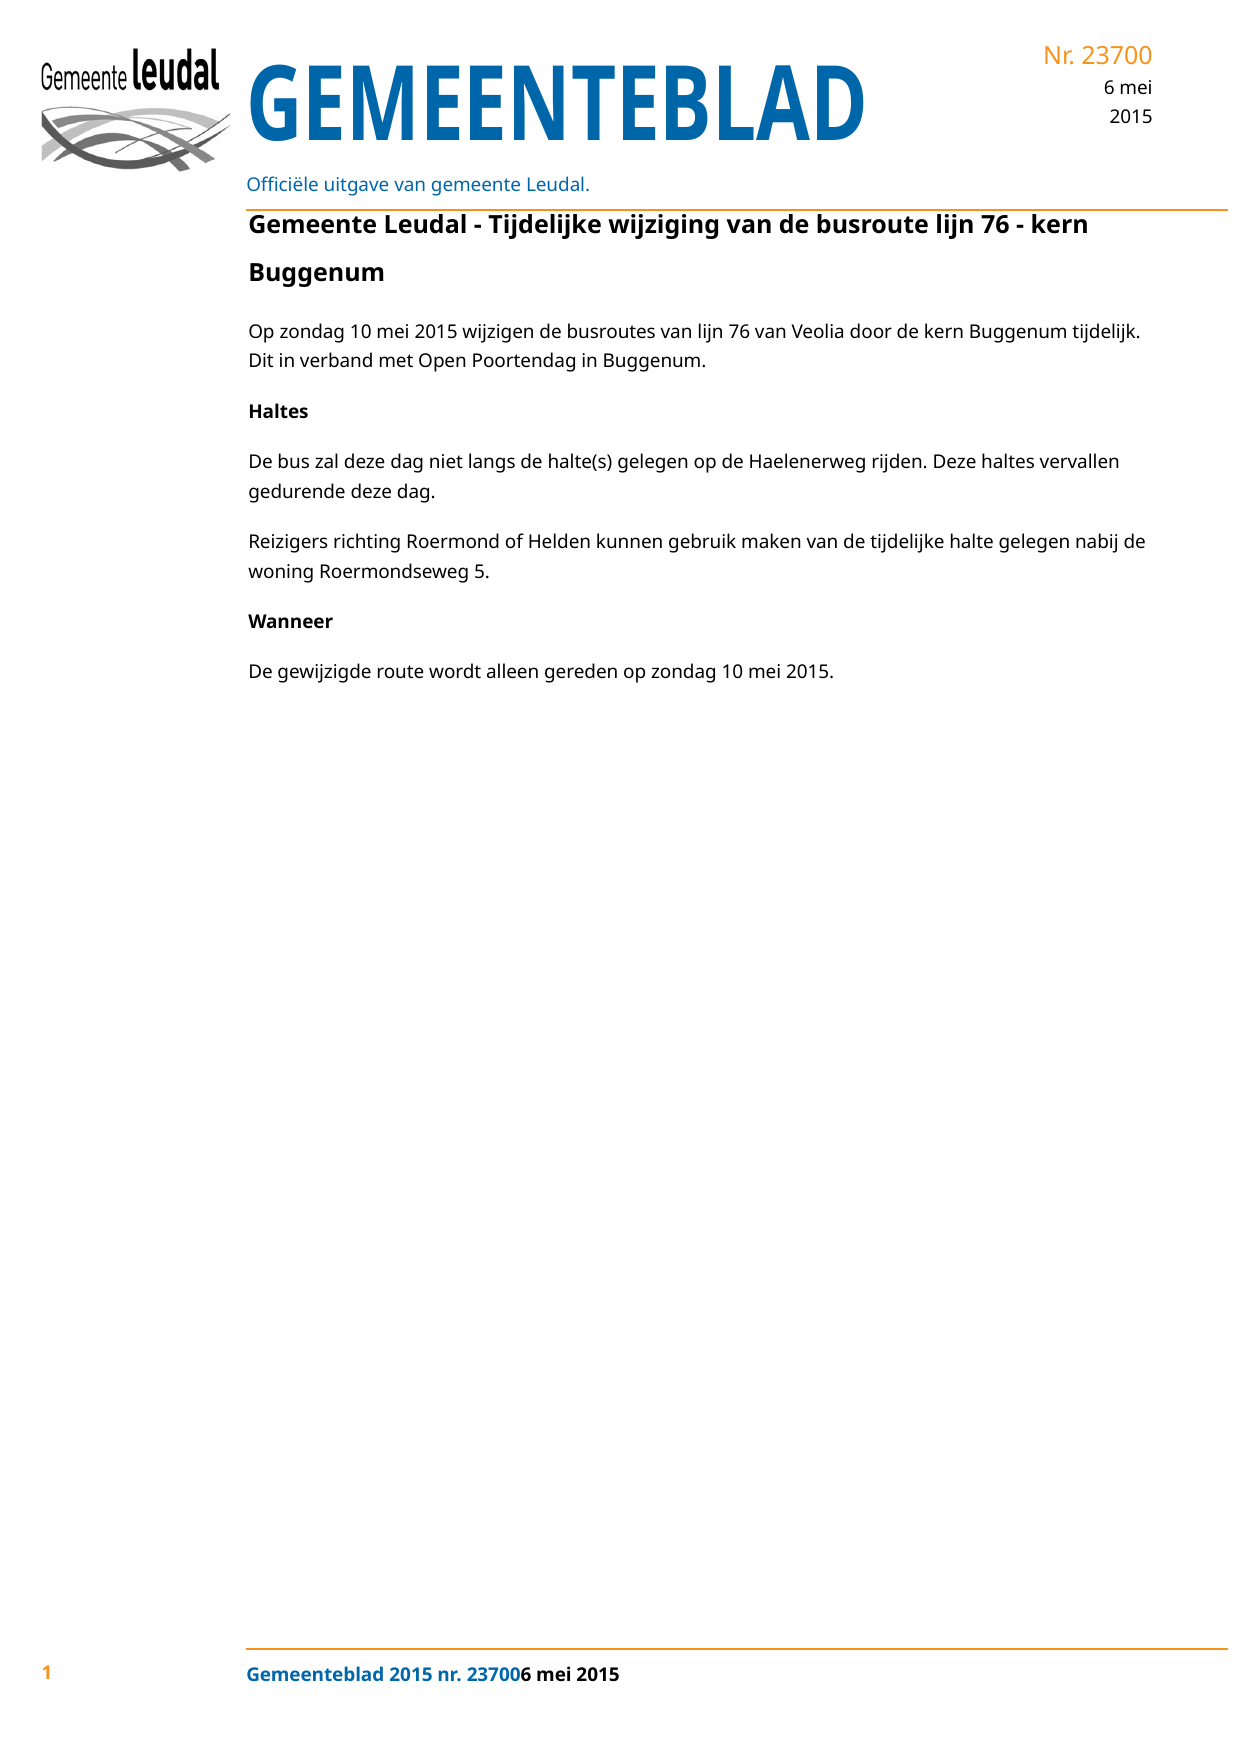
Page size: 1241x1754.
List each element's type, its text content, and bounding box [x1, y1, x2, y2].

text Gemeente Leudal - Tijdelijke wijziging van de busroute lijn 76 - kern Buggenum [248, 211, 1152, 288]
text De gewijzigde route wordt alleen gereden op zondag 10 mei 2015. [248, 659, 1152, 684]
text Op zondag 10 mei 2015 wijzigen de busroutes van lijn 76 van Veolia door de kern Buggenum tijdelijk. Dit in verband met Open Poortendag in Buggenum. [248, 318, 1152, 373]
picture [41, 47, 231, 172]
text De bus zal deze dag niet langs de halte(s) gelegen op de Haelenerweg rijden. Deze haltes vervallen gedurende deze dag. [248, 448, 1152, 504]
text Reizigers richting Roermond of Helden kunnen gebruik maken van de tijdelijke halte gelegen nabij de woning Roermondseweg 5. [248, 528, 1152, 584]
text Wanneer [248, 608, 1152, 634]
text Haltes [248, 398, 1152, 424]
